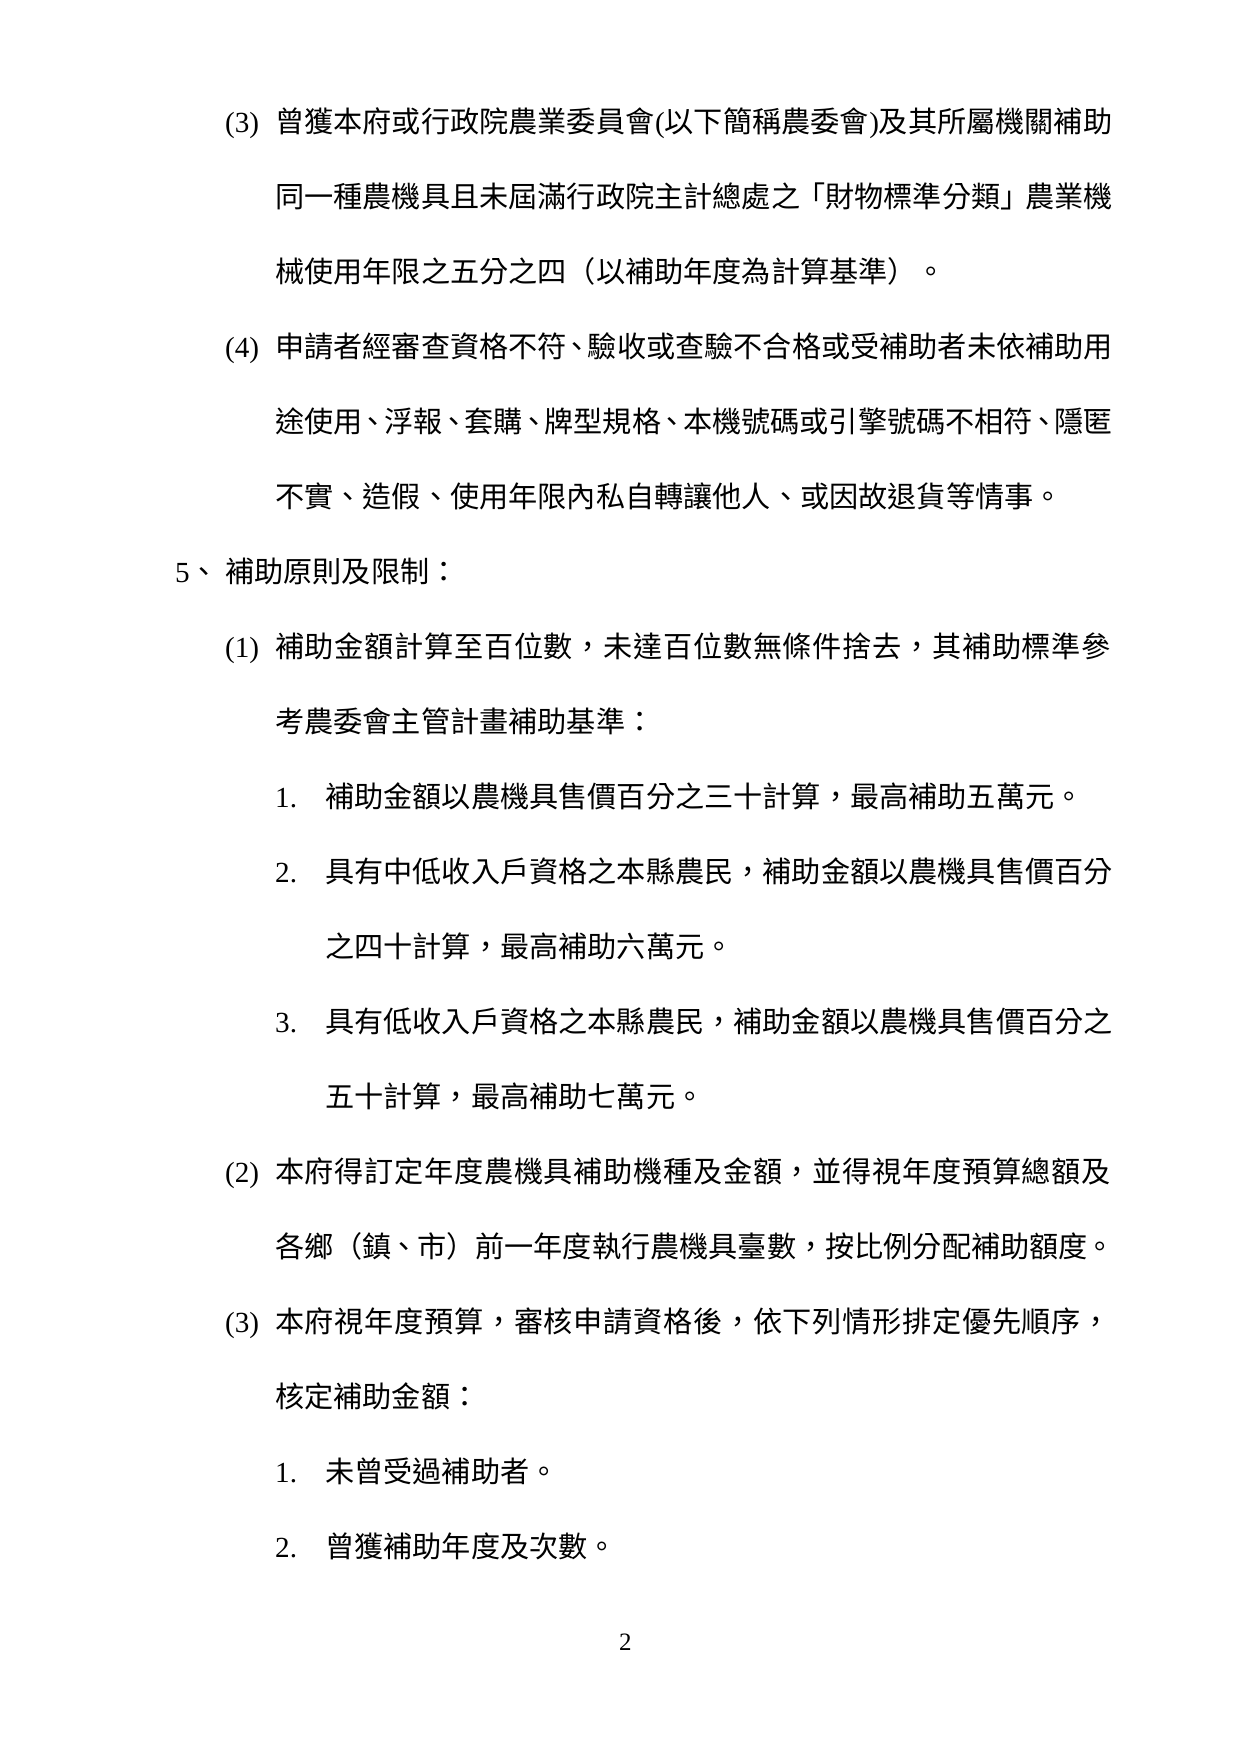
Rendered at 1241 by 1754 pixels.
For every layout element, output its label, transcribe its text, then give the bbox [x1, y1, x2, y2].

list 申請者經審查資格不符、驗收或查驗不合格或受補助者未依補助用途使用、浮報、套購、牌型規格、本機號碼或引擎號碼不相符、隱匿不實、造假、使用年限內私自轉讓他人、或因故退貨等情事。 [225, 307, 1113, 532]
list 本府得訂定年度農機具補助機種及金額，並得視年度預算總額及各鄉（鎮、市）前一年度執行農機具臺數，按比例分配補助額度。 [225, 1132, 1113, 1282]
list 未曾受過補助者。 [275, 1432, 1113, 1507]
list 補助原則及限制： [175, 532, 1113, 607]
list 補助金額以農機具售價百分之三十計算，最高補助五萬元。 [275, 757, 1113, 832]
list 具有低收入戶資格之本縣農民，補助金額以農機具售價百分之五十計算，最高補助七萬元。 [275, 982, 1113, 1132]
list 本府視年度預算，審核申請資格後，依下列情形排定優先順序，核定補助金額： [225, 1282, 1113, 1432]
list 補助金額計算至百位數，未達百位數無條件捨去，其補助標準參考農委會主管計畫補助基準： [225, 607, 1113, 757]
list 具有中低收入戶資格之本縣農民，補助金額以農機具售價百分之四十計算，最高補助六萬元。 [275, 832, 1113, 982]
list 曾獲補助年度及次數。 [275, 1507, 1113, 1582]
list 曾獲本府或行政院農業委員會(以下簡稱農委會)及其所屬機關補助同一種農機具且未屆滿行政院主計總處之「財物標準分類」農業機械使用年限之五分之四（以補助年度為計算基準）。 [225, 82, 1113, 307]
